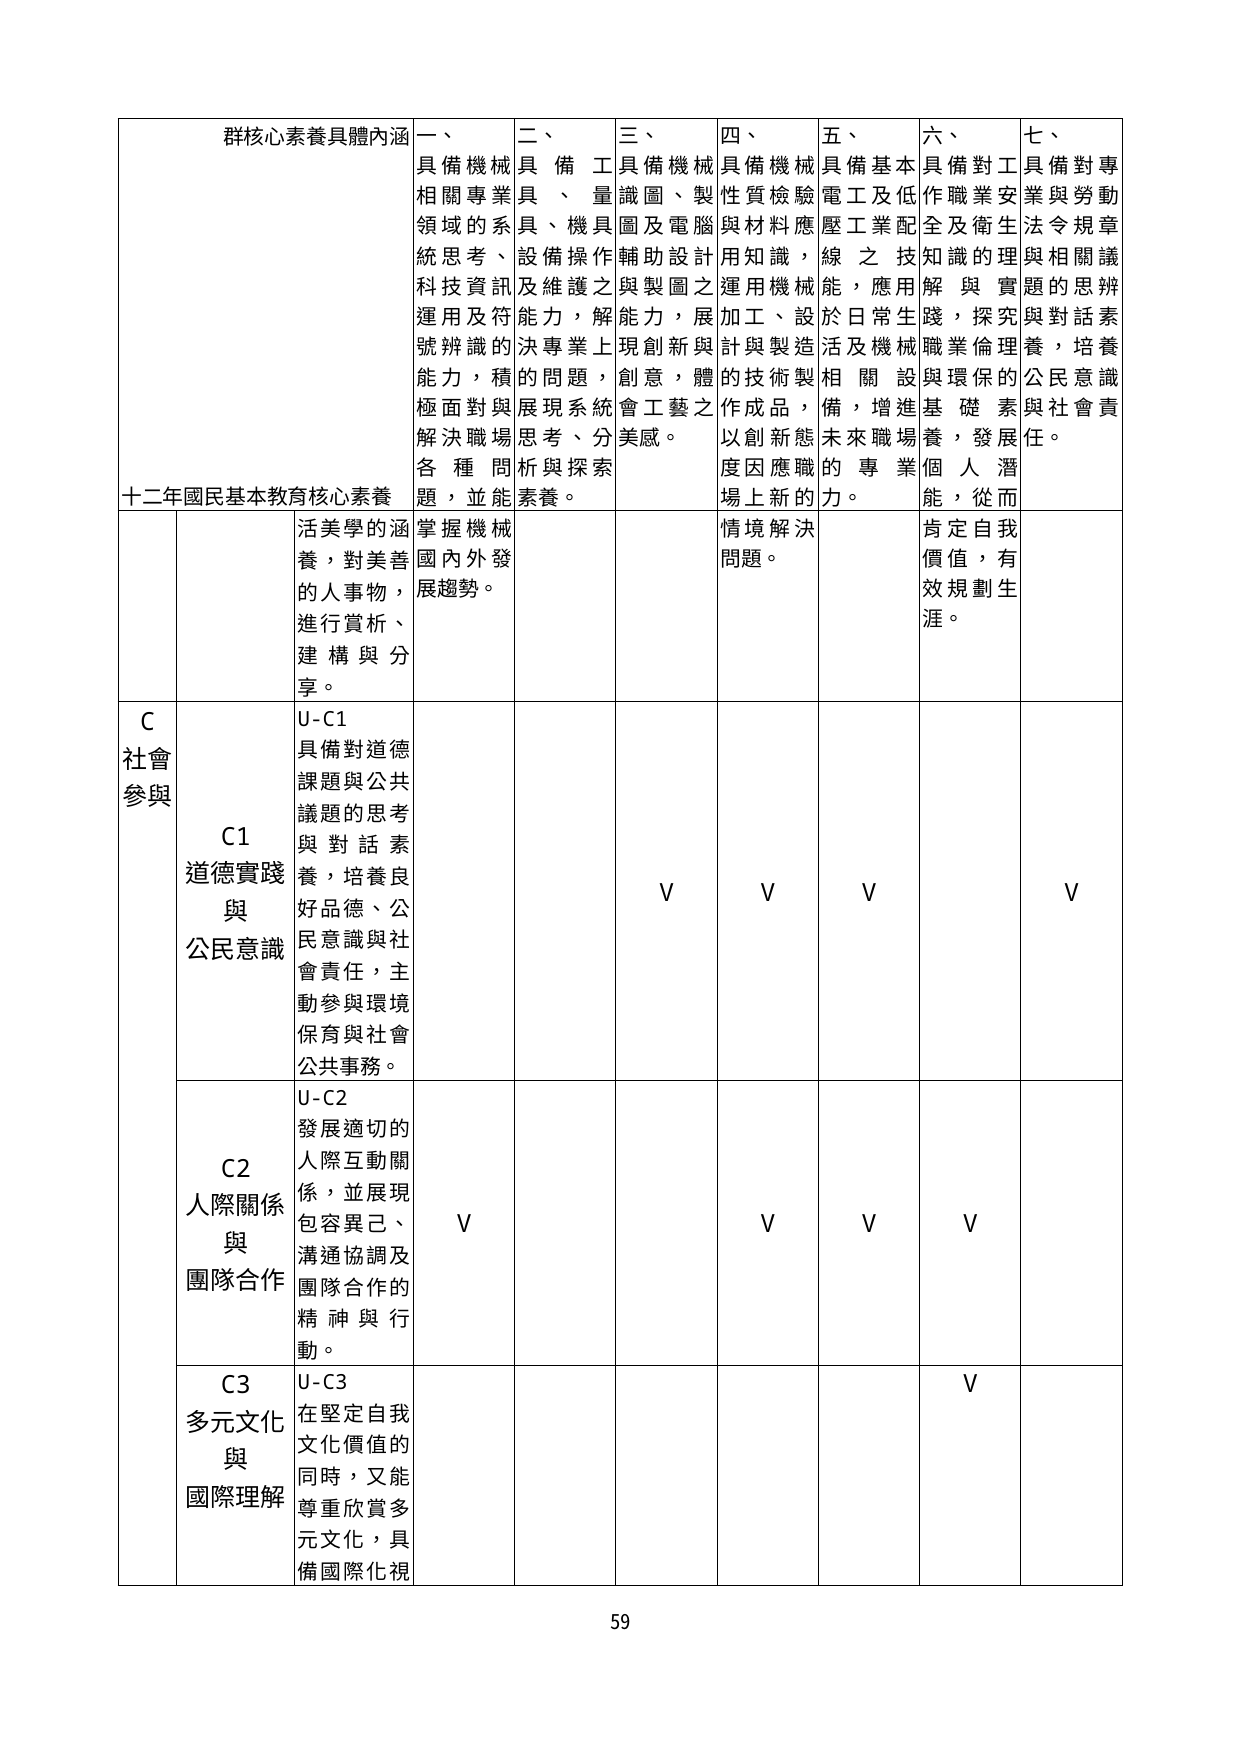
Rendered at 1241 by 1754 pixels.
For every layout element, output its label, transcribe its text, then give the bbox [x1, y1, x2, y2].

table_cell V [819, 1081, 919, 1364]
table_cell 活美學的涵養，對美善的人事物，進行賞析、建構與分享。 [295, 511, 413, 701]
table_header 四、 具備機械性質檢驗與材料應用知識，運用機械加工、設計與製造的技術製作成品，以創新態度因應職場上新的情境解決問題。 [718, 119, 818, 510]
table_cell [616, 1081, 717, 1364]
table_cell V [718, 702, 818, 1080]
table_cell [616, 1366, 717, 1585]
table_cell [515, 511, 615, 701]
table_cell V [718, 1081, 818, 1364]
table_cell [718, 511, 818, 701]
table_cell V [616, 702, 717, 1080]
table_cell C2 人際關係與 團隊合作 [177, 1081, 294, 1364]
table_cell [920, 702, 1020, 1080]
table_cell [119, 511, 176, 701]
table_cell [819, 511, 919, 701]
table_header 七、 具備對專業與勞動法令規章與相關議題的思辨與對話素養，培養公民意識與社會責任。 [1021, 119, 1122, 510]
table_cell [819, 1366, 919, 1585]
table_cell V [920, 1366, 1020, 1585]
table_cell [718, 1366, 818, 1585]
table_cell [515, 1366, 615, 1585]
table_cell V [920, 1081, 1020, 1364]
table_cell [515, 702, 615, 1080]
table_header 五、 具備基本電工及低壓工業配線之技能，應用於日常生活及機械相關設備，增進未來職場的專業力。 [819, 119, 919, 510]
table_cell V [819, 702, 919, 1080]
table_cell U-C2 發展適切的人際互動關係，並展現包容異己、溝通協調及團隊合作的精神與行動。 [295, 1081, 413, 1364]
table_cell U-C1 具備對道德課題與公共議題的思考與對話素養，培養良好品德、公民意識與社會責任，主動參與環境保育與社會公共事務。 [295, 702, 413, 1080]
table_cell [177, 511, 294, 701]
table_cell [414, 1366, 514, 1585]
table_cell [414, 702, 514, 1080]
table_header 六、 具備對工作職業安全及衛生知識的理解與實踐，探究職業倫理與環保的基礎素養，發展個人潛能，從而肯定自我價值，有效規劃生涯。 [920, 119, 1020, 510]
table_header 群核心素養具體內涵 十二年國民基本教育核心素養 [119, 119, 413, 510]
table_cell [616, 511, 717, 701]
table_cell [414, 511, 514, 701]
table_cell V [1021, 702, 1122, 1080]
table_cell C 社會參與 [119, 702, 176, 1585]
table_cell [515, 1081, 615, 1364]
table_cell C1 道德實踐與 公民意識 [177, 702, 294, 1080]
table_header 二、 具備工具、量具、機具設備操作及維護之能力，解決專業上的問題，展現系統思考、分析與探索素養。 [515, 119, 615, 510]
table_cell U-C3 在堅定自我文化價值的同時，又能尊重欣賞多元文化，具備國際化視 [295, 1366, 413, 1585]
table_cell V [414, 1081, 514, 1364]
table_cell C3 多元文化與 國際理解 [177, 1366, 294, 1585]
table_cell [1021, 1081, 1122, 1364]
table_cell [1021, 511, 1122, 701]
table_header 三、 具備機械識圖、製圖及電腦輔助設計與製圖之能力，展現創新與創意，體會工藝之美感。 [616, 119, 717, 510]
table_cell [920, 511, 1020, 701]
table_cell [1021, 1366, 1122, 1585]
table_header 一、 具備機械相關專業領域的系統思考、科技資訊運用及符號辨識的能力，積極面對與解決職場各種問題，並能掌握機械國內外發展趨勢。 [414, 119, 514, 510]
